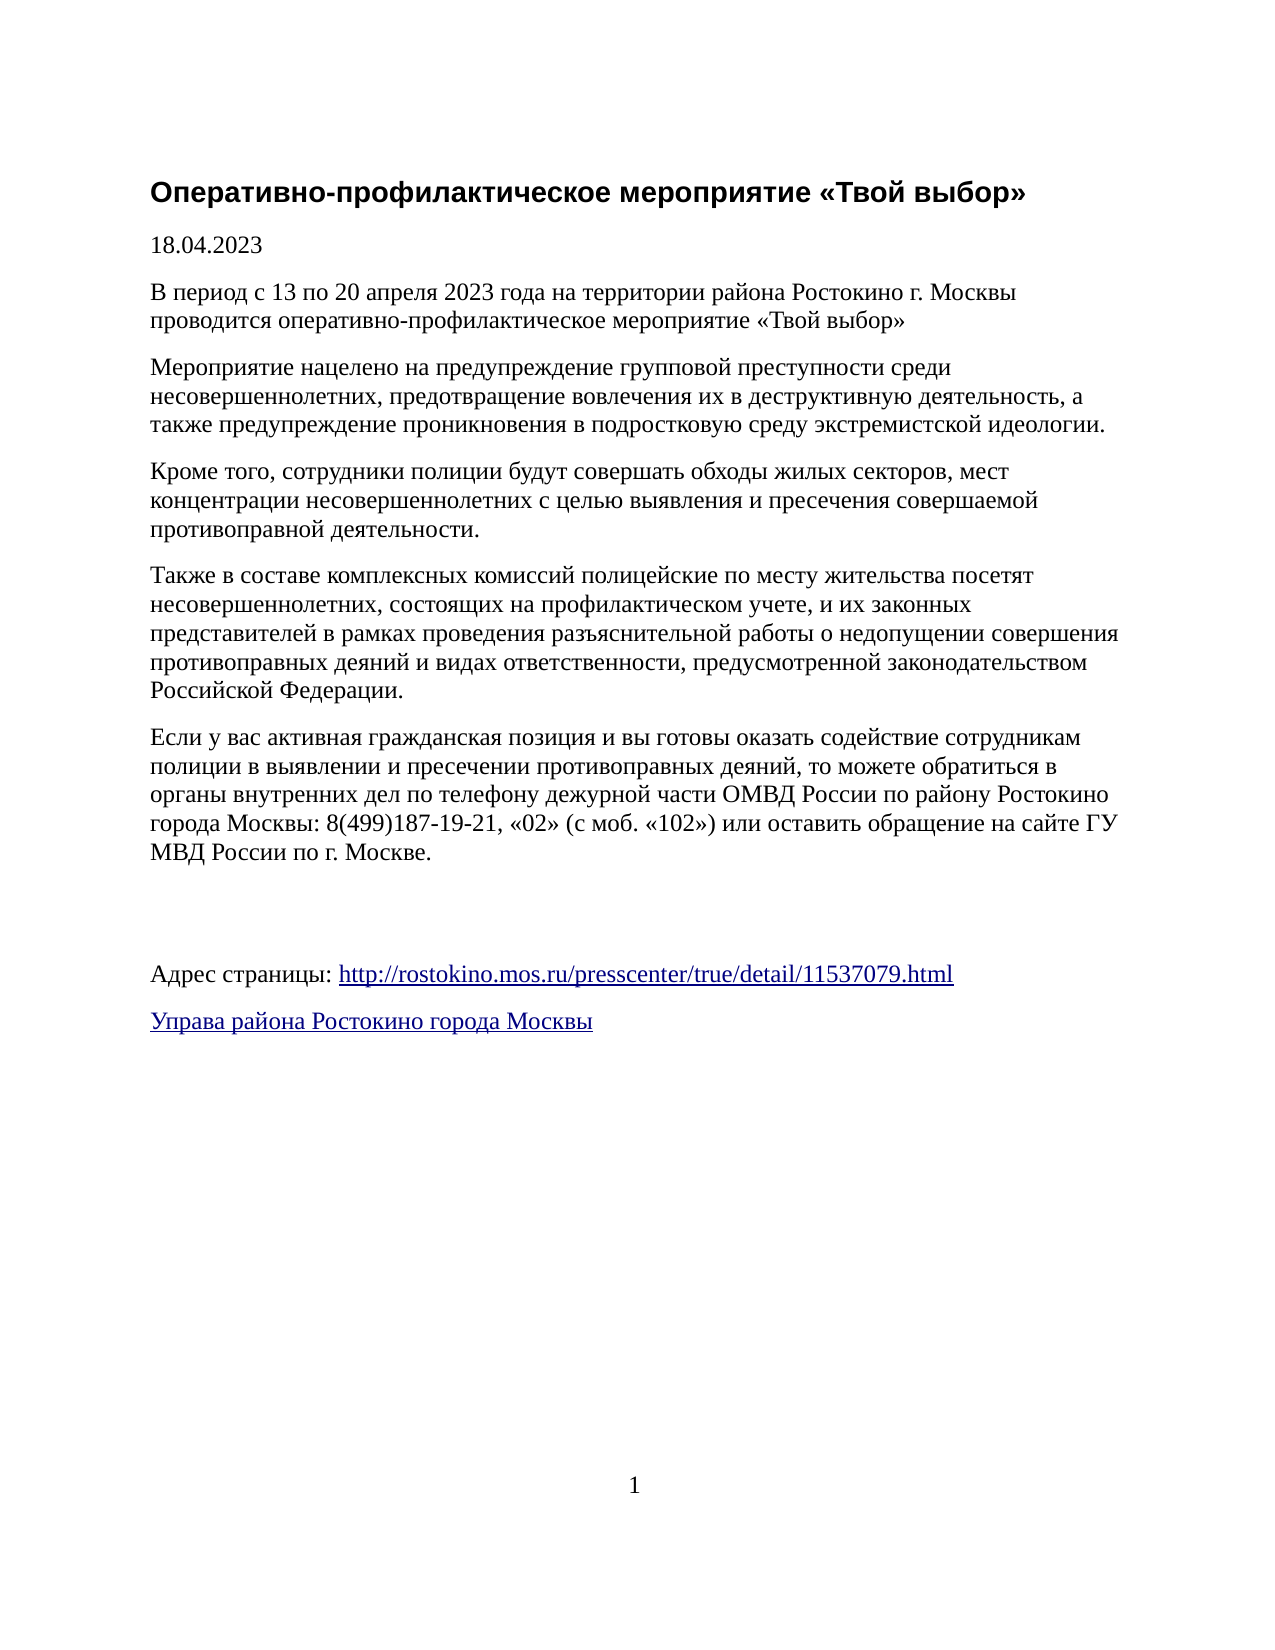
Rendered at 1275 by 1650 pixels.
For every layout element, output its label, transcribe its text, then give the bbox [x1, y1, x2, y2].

text Также в составе комплексных комиссий полицейские по месту жительства посетят несовершеннолетних, состоящих на профилактическом учете, и их законных представителей в рамках проведения разъяснительной работы о недопущении совершения противоправных деяний и видах ответственности, предусмотренной законодательством Российской Федерации. [150, 560, 1125, 704]
text Управа района Ростокино города Москвы [150, 1006, 1125, 1034]
text 18.04.2023 [150, 230, 1125, 259]
text Если у вас активная гражданская позиция и вы готовы оказать содействие сотрудникам полиции в выявлении и пресечении противоправных деяний, то можете обратиться в органы внутренних дел по телефону дежурной части ОМВД России по району Ростокино города Москвы: 8(499)187-19-21, «02» (с моб. «102») или оставить обращение на сайте ГУ МВД России по г. Москве. [150, 722, 1125, 866]
text Адрес страницы: http://rostokino.mos.ru/presscenter/true/detail/11537079.html [150, 959, 1125, 988]
subtitle Оперативно-профилактическое мероприятие «Твой выбор» [150, 175, 1125, 208]
text Мероприятие нацелено на предупреждение групповой преступности среди несовершеннолетних, предотвращение вовлечения их в деструктивную деятельность, а также предупреждение проникновения в подростковую среду экстремистской идеологии. [150, 352, 1125, 438]
text В период с 13 по 20 апреля 2023 года на территории района Ростокино г. Москвы проводится оперативно-профилактическое мероприятие «Твой выбор» [150, 277, 1125, 334]
text Кроме того, сотрудники полиции будут совершать обходы жилых секторов, мест концентрации несовершеннолетних с целью выявления и пресечения совершаемой противоправной деятельности. [150, 456, 1125, 542]
